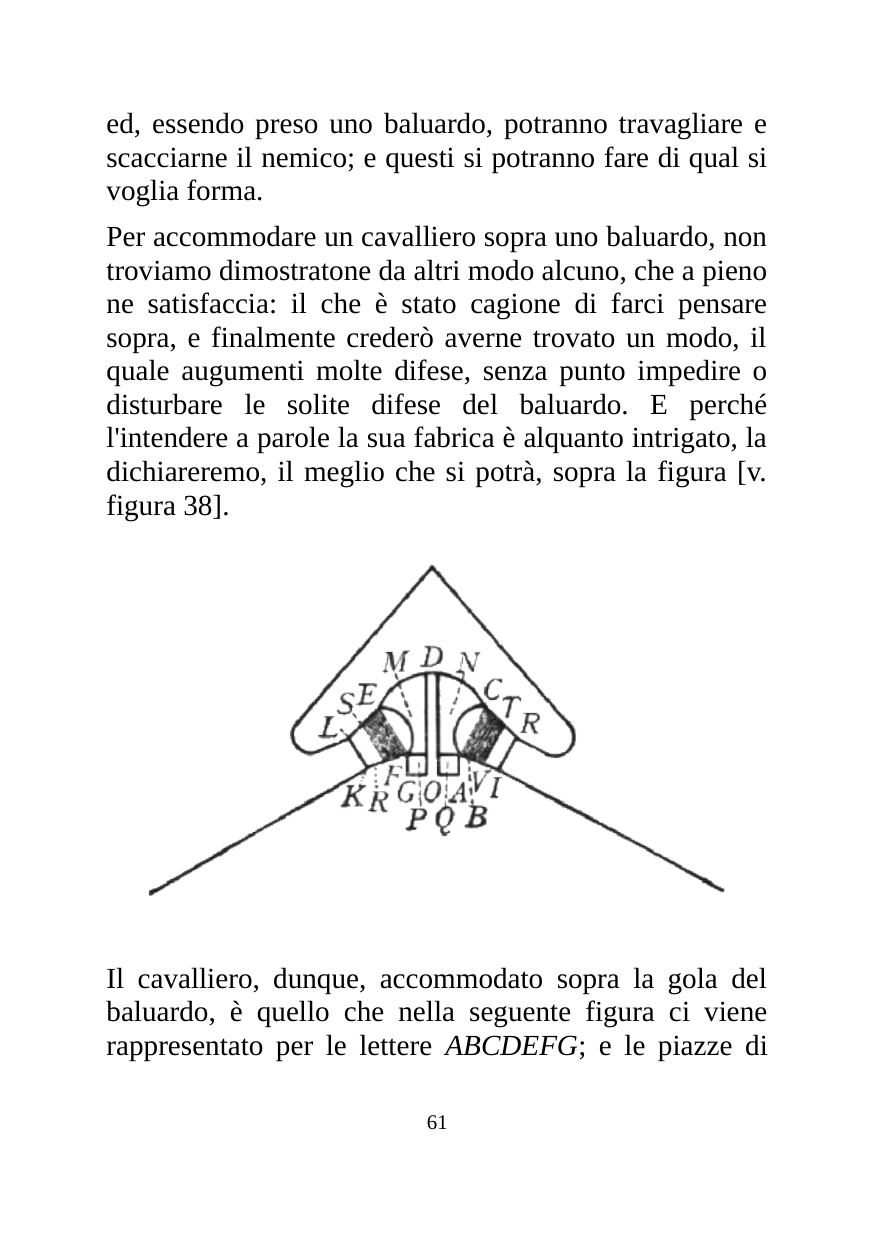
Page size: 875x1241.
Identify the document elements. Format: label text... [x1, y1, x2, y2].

text Il cavalliero, dunque, accommodato sopra la gola del baluardo, è quello che nella seguente figura ci viene rappresentato per le lettere ABCDEFG; e le piazze di [106, 961, 768, 1062]
text ed, essendo preso uno baluardo, potranno travagliare e scacciarne il nemico; e questi si potranno fare di qual si voglia forma. [106, 106, 768, 207]
text Per accommodare un cavalliero sopra uno baluardo, non troviamo dimostratone da altri modo alcuno, che a pieno ne satisfaccia: il che è stato cagione di farci pensare sopra, e finalmente crederò averne trovato un modo, il quale augumenti molte difese, senza punto impedire o disturbare le solite difese del baluardo. E perché l'intendere a parole la sua fabrica è alquanto intrigato, la dichiareremo, il meglio che si potrà, sopra la figura [v. figura 38]. [106, 219, 768, 521]
picture [124, 533, 750, 915]
